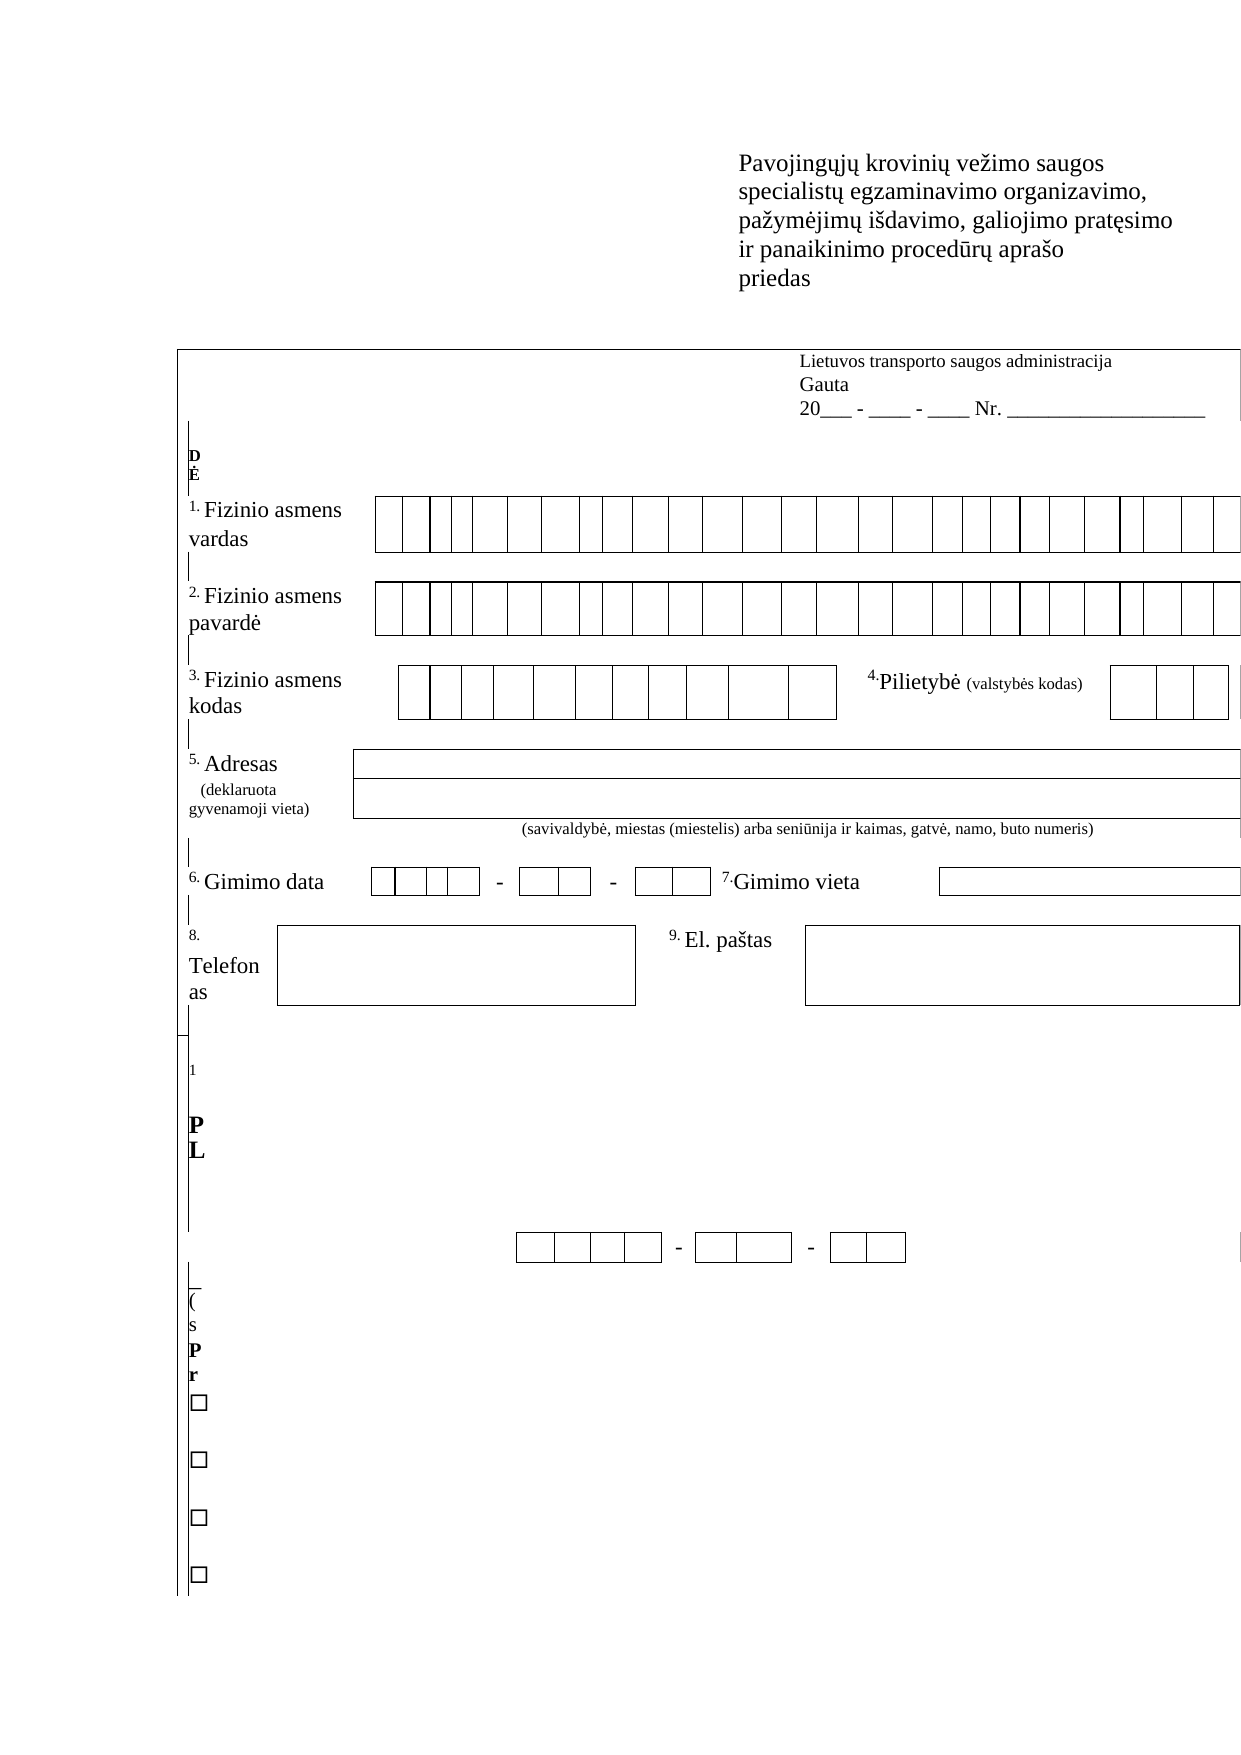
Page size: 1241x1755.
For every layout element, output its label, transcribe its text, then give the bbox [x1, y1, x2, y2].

table_cell [206, 818, 229, 838]
table_cell [603, 583, 632, 635]
table_cell [534, 666, 575, 719]
table_cell [329, 396, 353, 421]
table_cell [1214, 497, 1240, 552]
table_cell [452, 497, 472, 552]
table_cell [789, 666, 836, 719]
table_cell [1111, 666, 1156, 719]
table_cell [782, 583, 816, 635]
table_cell [673, 868, 710, 895]
table_cell [991, 583, 1019, 635]
table_cell [313, 396, 329, 421]
table_cell (deklaruota gyvenamoji vieta) [178, 778, 353, 818]
table_cell - [662, 1232, 695, 1262]
text Pavojingųjų krovinių vežimo saugos [738, 148, 1181, 176]
table_cell [1194, 666, 1228, 719]
table_cell [517, 1233, 554, 1262]
table_cell [743, 497, 781, 552]
table_cell [669, 497, 702, 552]
table_header [473, 350, 508, 396]
table_cell [462, 666, 493, 719]
table_cell [1144, 583, 1181, 635]
table_cell [448, 868, 479, 895]
table_header [246, 350, 270, 396]
table_cell [431, 583, 451, 635]
table_cell [633, 583, 668, 635]
table_header Lietuvos transporto saugos administracija Gauta [788, 350, 1240, 396]
table_cell [1085, 583, 1119, 635]
table_cell [473, 396, 508, 421]
table_cell [1214, 583, 1240, 635]
table_cell 4.Pilietybė (valstybės kodas) [837, 665, 1110, 719]
table_cell [452, 583, 472, 635]
table_cell [555, 1233, 590, 1262]
table_cell [859, 583, 892, 635]
text pažymėjimų išdavimo, galiojimo pratęsimo [738, 205, 1181, 234]
table_cell _________________ (sudarymo vieta) [178, 1262, 188, 1338]
table_cell [178, 1481, 188, 1510]
table_cell [431, 666, 461, 719]
table_cell [1021, 497, 1049, 552]
table_cell [893, 497, 932, 552]
table_cell [603, 396, 632, 421]
table_cell [229, 818, 258, 838]
table_cell [1050, 583, 1084, 635]
table_cell [178, 1366, 188, 1395]
table_cell [178, 719, 188, 748]
table_cell [354, 779, 1240, 818]
table_cell 7.Gimimo vieta [711, 867, 939, 895]
table_cell [603, 497, 632, 552]
table_header [270, 350, 294, 396]
table_cell [749, 396, 788, 421]
table_cell [1050, 497, 1084, 552]
table_cell [576, 666, 612, 719]
table_cell [867, 1233, 905, 1262]
table_cell [991, 497, 1019, 552]
table_cell [933, 497, 962, 552]
table_cell [806, 926, 1239, 1005]
table_cell [893, 583, 932, 635]
table_cell [906, 1232, 1240, 1262]
table_cell - [480, 867, 519, 895]
table_cell 2. Fizinio asmens pavardė [178, 581, 375, 635]
table_cell [1182, 497, 1213, 552]
table_cell 8. Telefonas [178, 925, 277, 1005]
table_cell [375, 396, 403, 421]
table_header [668, 350, 702, 396]
table_cell [178, 1232, 516, 1262]
table_cell [580, 583, 602, 635]
table_cell [278, 926, 635, 1005]
table_cell [270, 396, 294, 421]
table_header [430, 350, 451, 396]
table_cell [178, 635, 188, 665]
table_cell [313, 818, 340, 838]
table_cell [633, 497, 668, 552]
table_cell [451, 396, 473, 421]
table_header [451, 350, 473, 396]
table_cell [396, 868, 426, 895]
table_cell [859, 497, 892, 552]
table_cell [559, 868, 590, 895]
table_cell [963, 583, 990, 635]
table_header [403, 350, 430, 396]
table_cell [696, 1233, 736, 1262]
table_header [632, 350, 668, 396]
table_header [749, 350, 788, 396]
table_header [375, 350, 403, 396]
table_cell [625, 1233, 661, 1262]
table_cell [1182, 583, 1213, 635]
text priedas [738, 263, 1181, 291]
table_cell [246, 396, 270, 421]
table_cell [1121, 497, 1143, 552]
table_cell [494, 666, 533, 719]
table_cell [354, 750, 1240, 778]
table_cell [703, 497, 742, 552]
table_cell [220, 396, 246, 421]
table_cell [372, 868, 394, 895]
table_cell [1121, 583, 1143, 635]
table_cell [632, 396, 668, 421]
table_header [508, 350, 542, 396]
table_cell [508, 396, 542, 421]
table_cell [817, 583, 858, 635]
table_cell [376, 583, 402, 635]
table_cell [508, 583, 541, 635]
table_cell [508, 497, 541, 552]
table_header [329, 350, 353, 396]
table_cell [940, 868, 1240, 895]
table_cell [613, 666, 648, 719]
table_cell [669, 583, 702, 635]
table_cell [580, 497, 602, 552]
table_cell [1144, 497, 1181, 552]
table_cell [703, 583, 742, 635]
table_cell [542, 583, 579, 635]
text ir panaikinimo procedūrų aprašo [738, 234, 1181, 263]
table_cell [579, 396, 603, 421]
table_header [193, 350, 219, 396]
table_cell [963, 497, 990, 552]
table_cell [1085, 497, 1119, 552]
table_cell 20___ - ____ - ____ Nr. ___________________ [788, 396, 1240, 421]
table_cell [403, 583, 429, 635]
table_cell [591, 1233, 624, 1262]
table_cell [376, 497, 402, 552]
table_cell [729, 666, 788, 719]
table_cell - [591, 867, 635, 895]
table_header [220, 350, 246, 396]
text specialistų egzaminavimo organizavimo, [738, 176, 1181, 205]
table_cell [178, 895, 188, 924]
table_header [603, 350, 632, 396]
table_header [294, 350, 313, 396]
table_cell [1021, 583, 1049, 635]
table_cell [702, 396, 749, 421]
table_cell 3. Fizinio asmens kodas [178, 665, 398, 719]
table_cell [636, 868, 672, 895]
table_cell [178, 396, 193, 421]
table_cell [178, 1005, 188, 1034]
table_cell [193, 396, 219, 421]
table_cell [473, 497, 507, 552]
table_cell [1229, 665, 1240, 719]
table_cell [427, 868, 447, 895]
table_header [579, 350, 603, 396]
table_cell [520, 868, 558, 895]
table_cell 5. Adresas [178, 749, 353, 778]
table_cell [933, 583, 962, 635]
table_header [702, 350, 749, 396]
table_header [353, 350, 375, 396]
table_cell [473, 583, 507, 635]
table_header [542, 350, 579, 396]
table_header [178, 350, 193, 396]
table_cell [399, 666, 429, 719]
table_cell [178, 838, 188, 867]
table_cell [743, 583, 781, 635]
table_cell [294, 396, 313, 421]
table_cell [178, 1539, 188, 1568]
table_cell [782, 497, 816, 552]
table_cell [258, 818, 286, 838]
table_cell [403, 396, 430, 421]
table_cell [649, 666, 686, 719]
table_cell [668, 396, 702, 421]
table_cell [430, 396, 451, 421]
table_cell [178, 818, 206, 838]
table_cell [286, 818, 313, 838]
table_cell [831, 1233, 866, 1262]
table_cell [353, 396, 375, 421]
table_header [313, 350, 329, 396]
table_cell [403, 497, 429, 552]
table_cell [178, 552, 188, 581]
table_cell [817, 497, 858, 552]
table_cell 9. El. paštas [636, 925, 805, 1005]
table_cell [687, 666, 728, 719]
table_cell 1. Fizinio asmens vardas [178, 496, 375, 552]
table_cell (savivaldybė, miestas (miestelis) arba seniūnija ir kaimas, gatvė, namo, buto numeris) [340, 818, 1240, 838]
table_cell [1157, 666, 1193, 719]
table_cell - [792, 1232, 830, 1262]
table_cell 6. Gimimo data [178, 867, 371, 895]
table_cell [542, 497, 579, 552]
table_cell [431, 497, 451, 552]
table_cell [737, 1233, 791, 1262]
table_cell [178, 1424, 188, 1453]
table_cell [542, 396, 579, 421]
